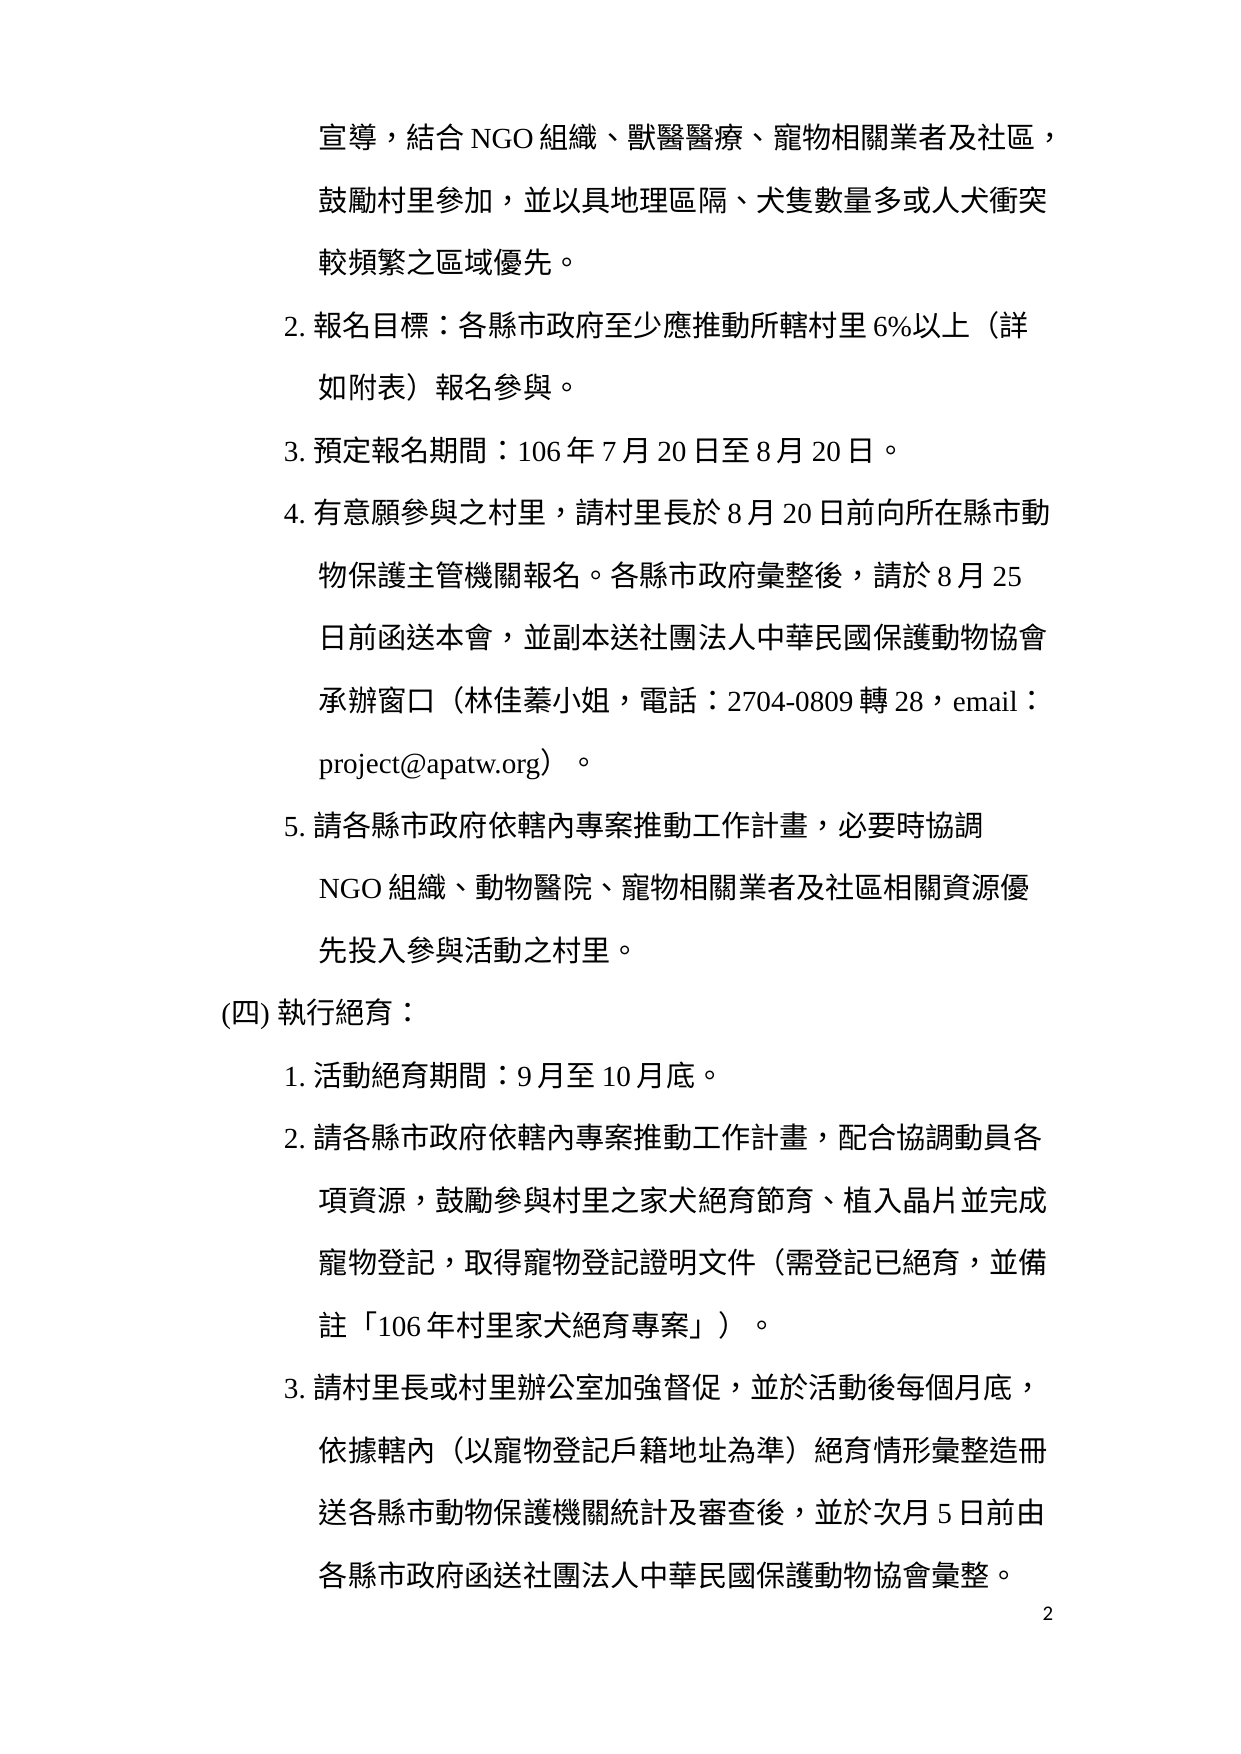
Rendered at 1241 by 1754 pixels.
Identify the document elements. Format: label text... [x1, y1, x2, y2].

text 5. 請各縣市政府依轄內專案推動工作計畫，必要時協調NGO組織、動物醫院、寵物相關業者及社區相關資源優先投入參與活動之村里。 [284, 782, 1053, 969]
text 2. 報名目標：各縣市政府至少應推動所轄村里6%以上（詳如附表）報名參與。 [284, 282, 1053, 407]
text 1. 各縣市政府依推動工作計畫，透過動保、民政、環保及教育系統進行召開說明會，基層村里長、國中小學校之複式宣導，結合NGO組織、獸醫醫療、寵物相關業者及社區，鼓勵村里參加，並以具地理區隔、犬隻數量多或人犬衝突較頻繁之區域優先。 [284, 94, 1053, 282]
text 3. 請村里長或村里辦公室加強督促，並於活動後每個月底，依據轄內（以寵物登記戶籍地址為準）絕育情形彙整造冊送各縣市動物保護機關統計及審查後，並於次月5日前由各縣市政府函送社團法人中華民國保護動物協會彙整。 [284, 1344, 1053, 1594]
text (四) 執行絕育： [187, 969, 1053, 1032]
text 4. 有意願參與之村里，請村里長於8月20日前向所在縣市動物保護主管機關報名。各縣市政府彙整後，請於8月25日前函送本會，並副本送社團法人中華民國保護動物協會承辦窗口（林佳蓁小姐，電話：2704-0809轉28，email：project@apatw.org）。 [284, 469, 1053, 782]
text 1. 活動絕育期間：9月至10月底。 [284, 1032, 1053, 1094]
text 3. 預定報名期間：106年7月20日至8月20日。 [284, 407, 1053, 469]
text 2. 請各縣市政府依轄內專案推動工作計畫，配合協調動員各項資源，鼓勵參與村里之家犬絕育節育、植入晶片並完成寵物登記，取得寵物登記證明文件（需登記已絕育，並備註「106年村里家犬絕育專案」）。 [284, 1094, 1053, 1344]
